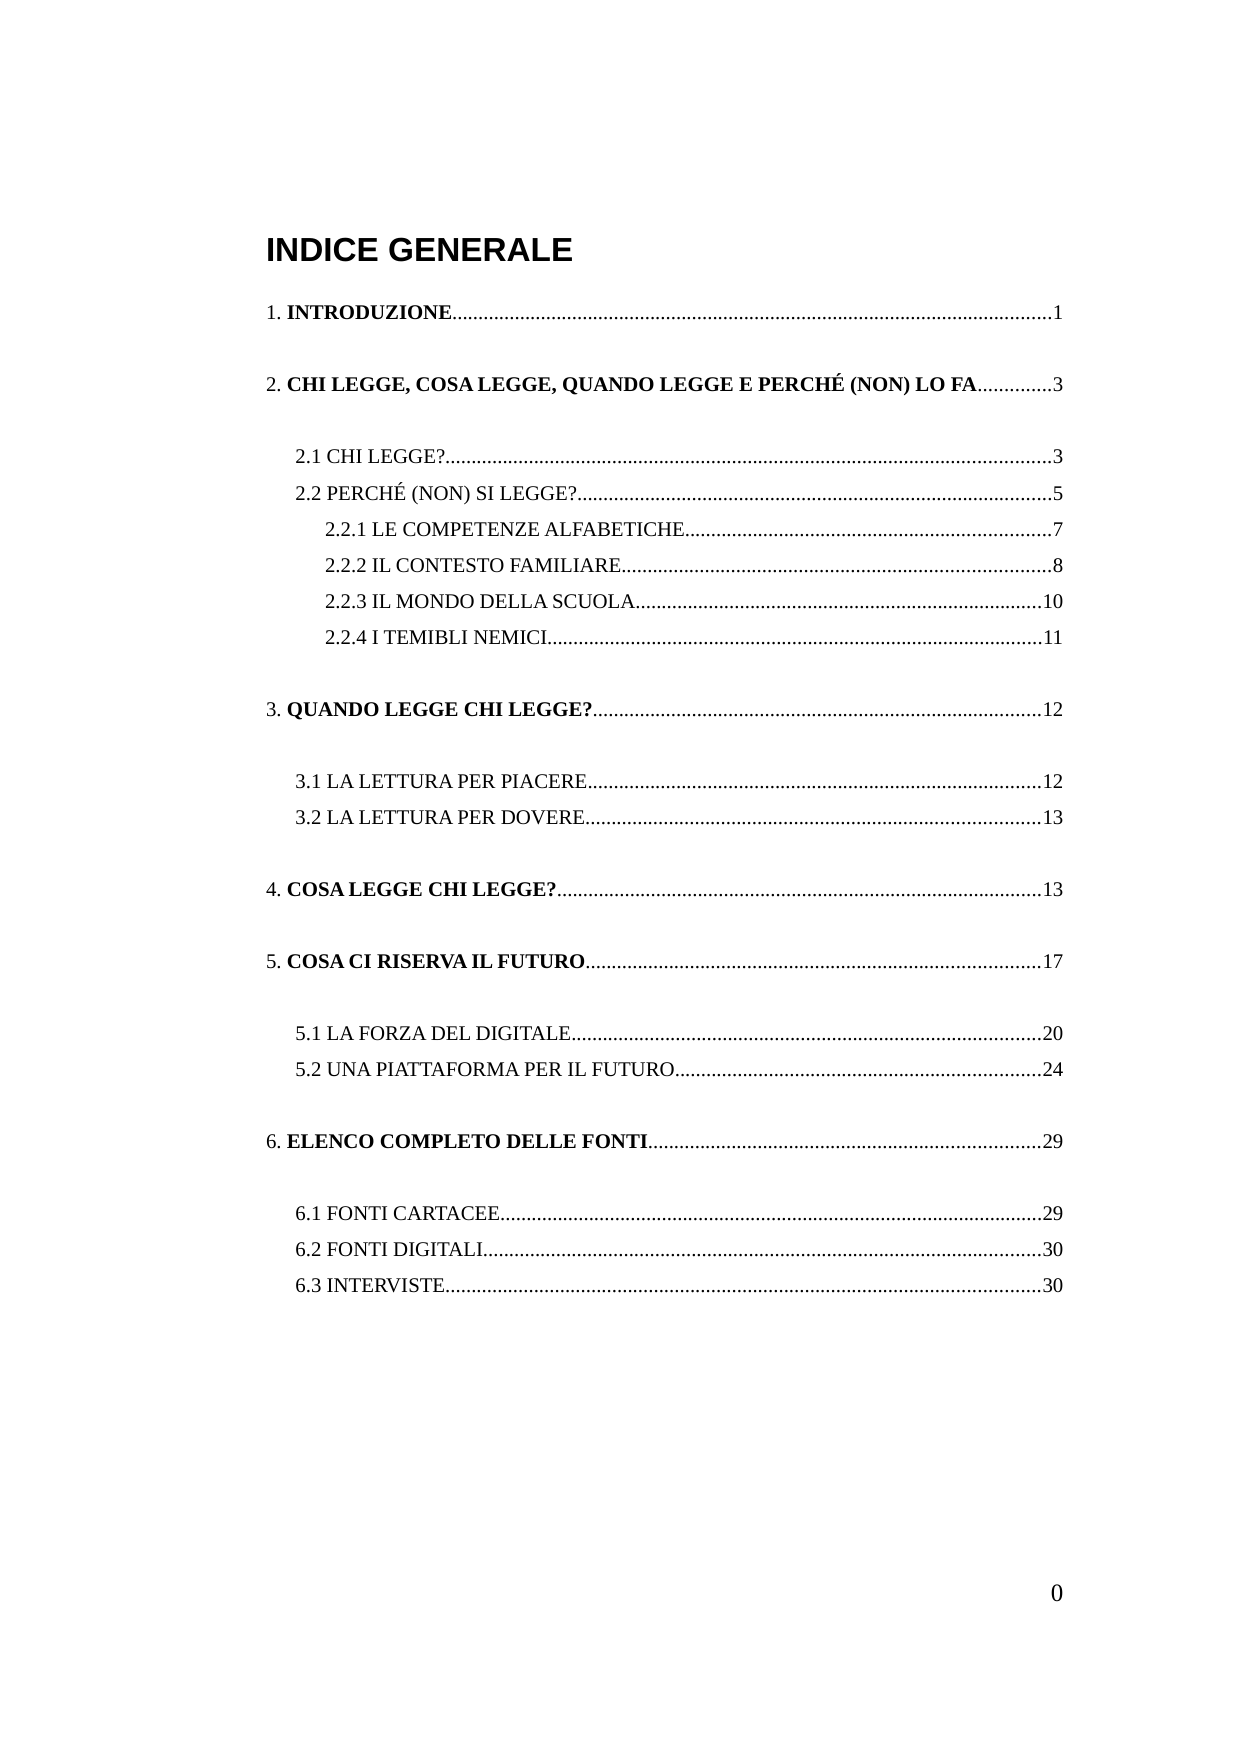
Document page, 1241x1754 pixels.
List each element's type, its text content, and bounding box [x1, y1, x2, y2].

text 3. QUANDO LEGGE CHI LEGGE? 12 [266, 697, 1063, 721]
text 1. INTRODUZIONE 1 [266, 300, 1063, 324]
text 5.1 LA FORZA DEL DIGITALE 20 [295, 1021, 1063, 1045]
text 2.2.4 I TEMIBLI NEMICI 11 [325, 624, 1063, 649]
text 6. ELENCO COMPLETO DELLE FONTI 29 [266, 1129, 1063, 1153]
text 2.2.1 LE COMPETENZE ALFABETICHE 7 [325, 516, 1063, 541]
text 6.3 INTERVISTE 30 [295, 1273, 1063, 1297]
text 4. COSA LEGGE CHI LEGGE? 13 [266, 877, 1063, 901]
text 5. COSA CI RISERVA IL FUTURO 17 [266, 949, 1063, 973]
text 2.2 PERCHÉ (NON) SI LEGGE? 5 [295, 480, 1063, 504]
text 2. CHI LEGGE, COSA LEGGE, QUANDO LEGGE E PERCHÉ (NON) LO FA 3 [266, 372, 1063, 396]
text 6.2 FONTI DIGITALI 30 [295, 1237, 1063, 1261]
text 5.2 UNA PIATTAFORMA PER IL FUTURO 24 [295, 1057, 1063, 1081]
text 2.1 CHI LEGGE? 3 [295, 444, 1063, 468]
text 2.2.2 IL CONTESTO FAMILIARE 8 [325, 552, 1063, 577]
subtitle INDICE GENERALE [266, 230, 1063, 268]
text 3.2 LA LETTURA PER DOVERE 13 [295, 805, 1063, 829]
text 6.1 FONTI CARTACEE 29 [295, 1201, 1063, 1225]
text 2.2.3 IL MONDO DELLA SCUOLA 10 [325, 588, 1063, 613]
text 3.1 LA LETTURA PER PIACERE 12 [295, 769, 1063, 793]
